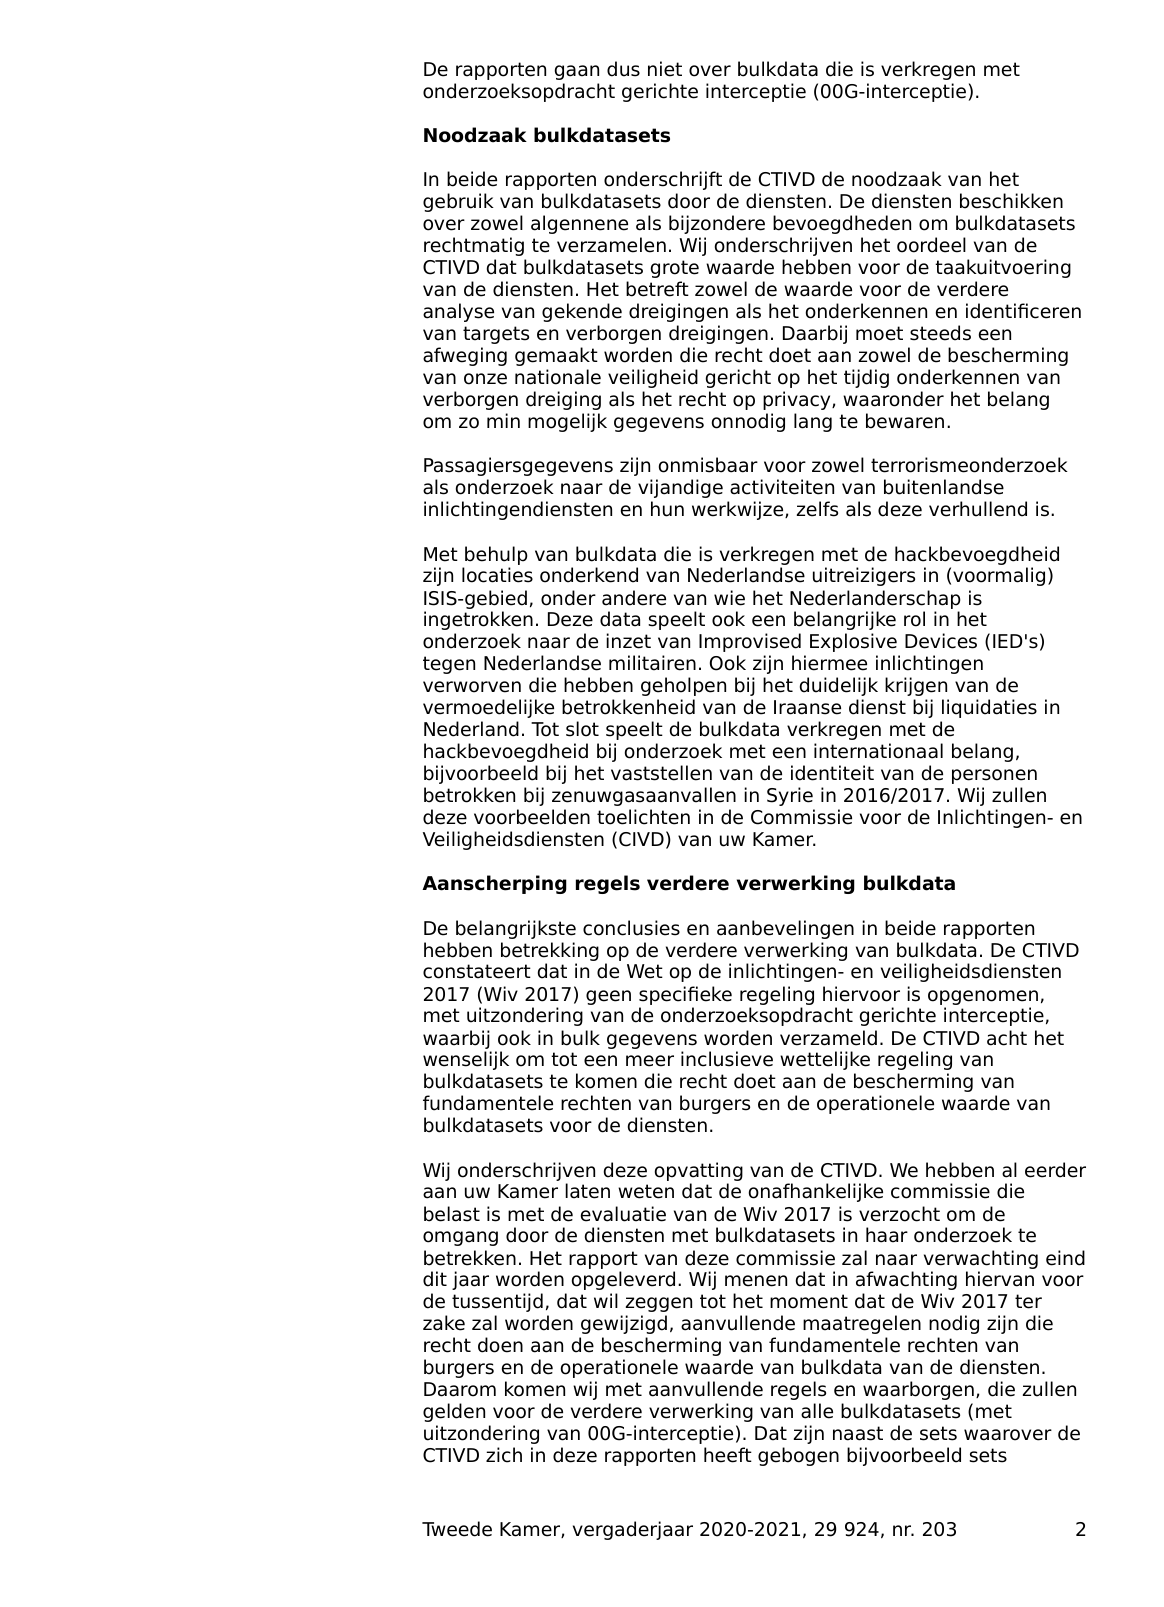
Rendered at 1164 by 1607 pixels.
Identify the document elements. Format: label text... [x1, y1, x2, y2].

text De belangrijkste conclusies en aanbevelingen in beide rapporten hebben betrekking op de verdere verwerking van bulkdata. De CTIVD constateert dat in de Wet op de inlichtingen- en veiligheidsdiensten 2017 (Wiv 2017) geen specifieke regeling hiervoor is opgenomen, met uitzondering van de onderzoeksopdracht gerichte interceptie, waarbij ook in bulk gegevens worden verzameld. De CTIVD acht het wenselijk om tot een meer inclusieve wettelijke regeling van bulkdatasets te komen die recht doet aan de bescherming van fundamentele rechten van burgers en de operationele waarde van bulkdatasets voor de diensten. [422, 917, 1087, 1137]
text Met behulp van bulkdata die is verkregen met de hackbevoegdheid zijn locaties onderkend van Nederlandse uitreizigers in (voormalig) ISIS-gebied, onder andere van wie het Nederlanderschap is ingetrokken. Deze data speelt ook een belangrijke rol in het onderzoek naar de inzet van Improvised Explosive Devices (IED's) tegen Nederlandse militairen. Ook zijn hiermee inlichtingen verworven die hebben geholpen bij het duidelijk krijgen van de vermoedelijke betrokkenheid van de Iraanse dienst bij liquidaties in Nederland. Tot slot speelt de bulkdata verkregen met de hackbevoegdheid bij onderzoek met een internationaal belang, bijvoorbeeld bij het vaststellen van de identiteit van de personen betrokken bij zenuwgasaanvallen in Syrie in 2016/2017. Wij zullen deze voorbeelden toelichten in de Commissie voor de Inlichtingen- en Veiligheidsdiensten (CIVD) van uw Kamer. [422, 543, 1087, 851]
text De rapporten gaan dus niet over bulkdata die is verkregen met onderzoeksopdracht gerichte interceptie (00G-interceptie). [422, 59, 1087, 103]
text Passagiersgegevens zijn onmisbaar voor zowel terrorismeonderzoek als onderzoek naar de vijandige activiteiten van buitenlandse inlichtingendiensten en hun werkwijze, zelfs als deze verhullend is. [422, 455, 1087, 521]
subtitle Noodzaak bulkdatasets [422, 125, 1087, 147]
text Wij onderschrijven deze opvatting van de CTIVD. We hebben al eerder aan uw Kamer laten weten dat de onafhankelijke commissie die belast is met de evaluatie van de Wiv 2017 is verzocht om de omgang door de diensten met bulkdatasets in haar onderzoek te betrekken. Het rapport van deze commissie zal naar verwachting eind dit jaar worden opgeleverd. Wij menen dat in afwachting hiervan voor de tussentijd, dat wil zeggen tot het moment dat de Wiv 2017 ter zake zal worden gewijzigd, aanvullende maatregelen nodig zijn die recht doen aan de bescherming van fundamentele rechten van burgers en de operationele waarde van bulkdata van de diensten. Daarom komen wij met aanvullende regels en waarborgen, die zullen gelden voor de verdere verwerking van alle bulkdatasets (met uitzondering van 00G-interceptie). Dat zijn naast de sets waarover de CTIVD zich in deze rapporten heeft gebogen bijvoorbeeld sets [422, 1159, 1087, 1467]
text In beide rapporten onderschrijft de CTIVD de noodzaak van het gebruik van bulkdatasets door de diensten. De diensten beschikken over zowel algennene als bijzondere bevoegdheden om bulkdatasets rechtmatig te verzamelen. Wij onderschrijven het oordeel van de CTIVD dat bulkdatasets grote waarde hebben voor de taakuitvoering van de diensten. Het betreft zowel de waarde voor de verdere analyse van gekende dreigingen als het onderkennen en identificeren van targets en verborgen dreigingen. Daarbij moet steeds een afweging gemaakt worden die recht doet aan zowel de bescherming van onze nationale veiligheid gericht op het tijdig onderkennen van verborgen dreiging als het recht op privacy, waaronder het belang om zo min mogelijk gegevens onnodig lang te bewaren. [422, 169, 1087, 433]
subtitle Aanscherping regels verdere verwerking bulkdata [422, 873, 1087, 895]
